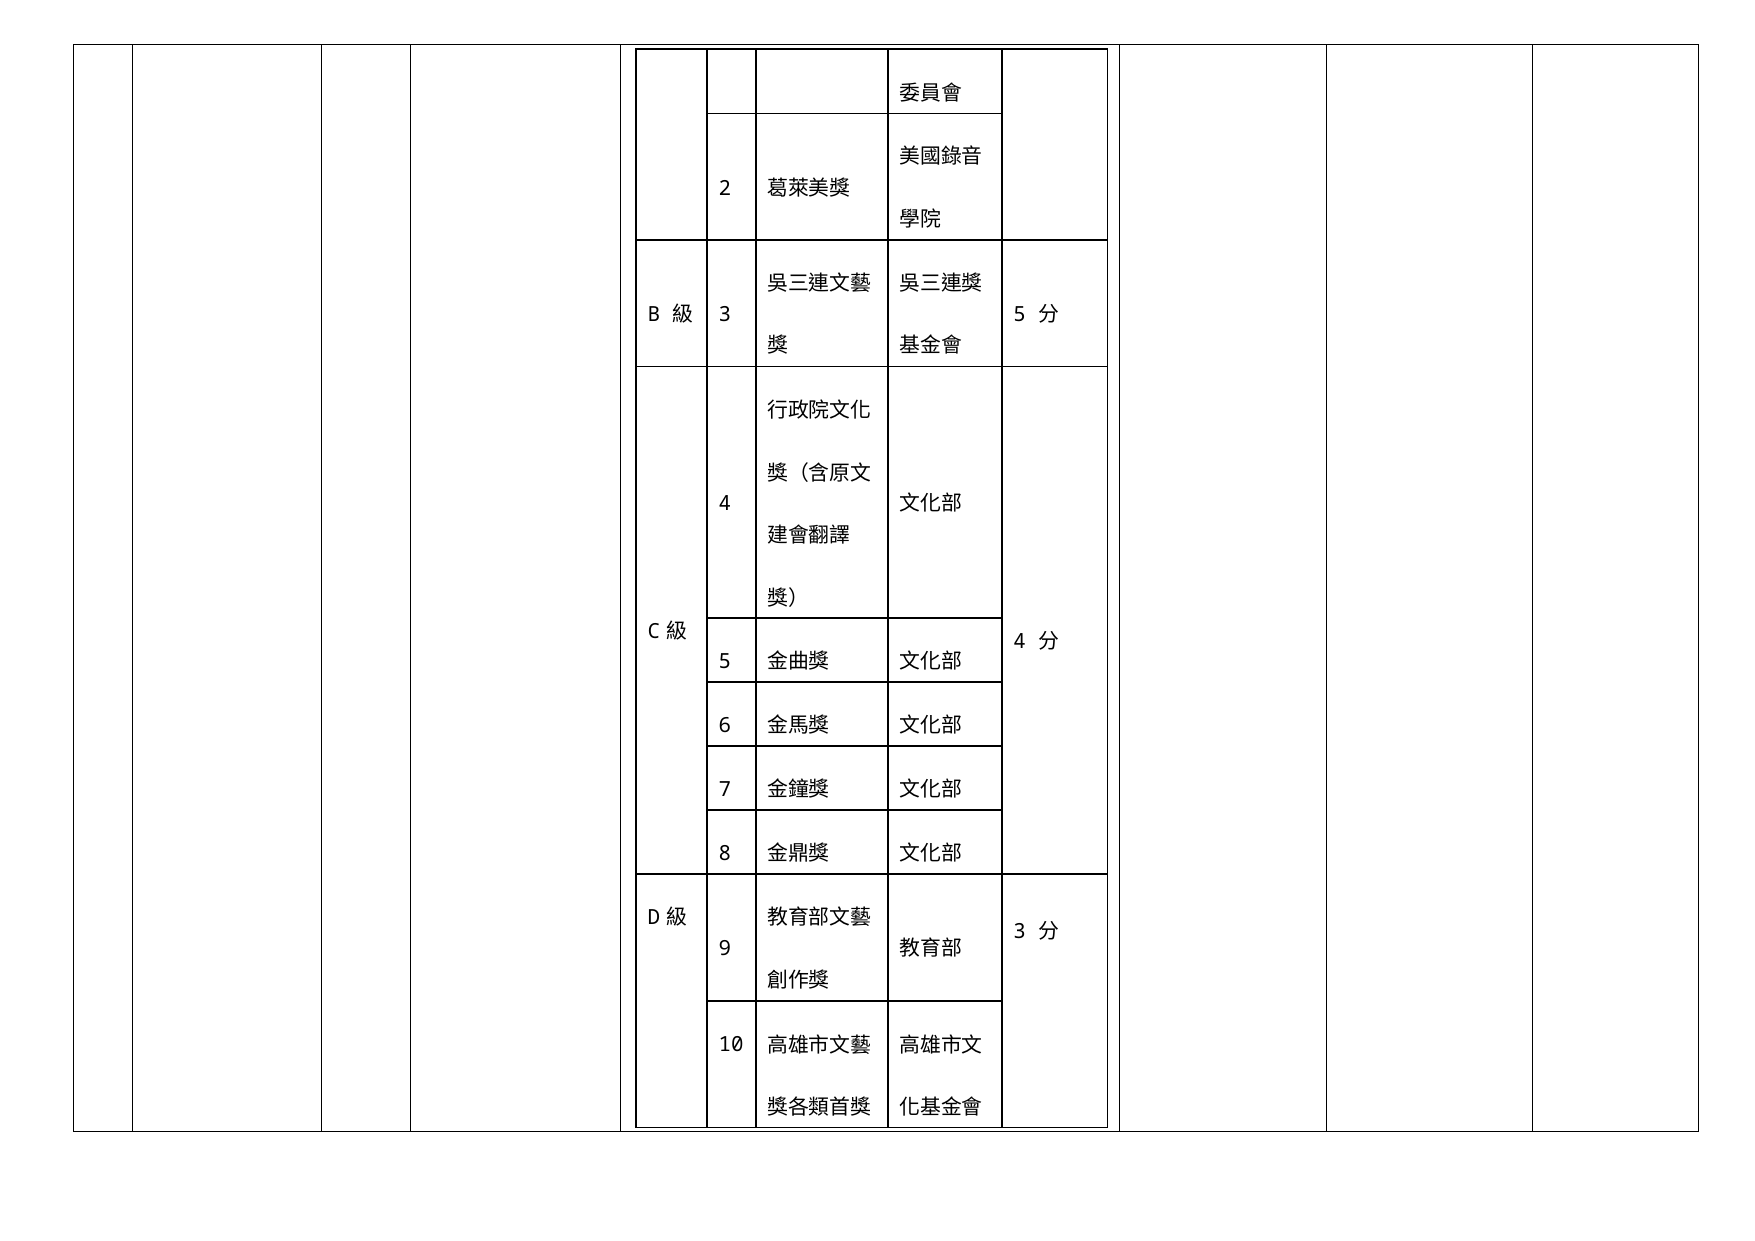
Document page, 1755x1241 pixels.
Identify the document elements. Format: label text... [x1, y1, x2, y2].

table_cell 3 [708, 241, 755, 366]
table_cell 6 [708, 683, 755, 745]
table_cell 文化部 [889, 747, 1001, 809]
table_cell [74, 45, 132, 1131]
table_cell 2 [708, 114, 755, 239]
table_cell 9 [708, 875, 755, 1000]
table_cell [1533, 45, 1698, 1131]
table_cell 葛萊美獎 [757, 114, 887, 239]
table_cell [1120, 45, 1326, 1131]
table_cell 教育部文藝創作獎 [757, 875, 887, 1000]
table_cell [322, 45, 410, 1131]
table_cell 科技部專題計畫。 科技部人文社會實踐計畫 教育部專題研究計畫 學術榮譽 出版學術研究專書 科技部產學合作研究計畫 政府機關產學合作計畫 非政府產學合作計畫 技術移轉或著作授權 專利 產學榮譽 教育部教學相關計畫 教育部教學實踐研究計畫 七年內本職級展演作品（限音樂系）: （a）未送外審之展演作品(演奏(唱)類與創作/製作類作品二擇一)。 演奏（唱）類 創作/製作類作品 註1：每首曲目不得少於八分鐘。 註2：音樂會資料，包括節目內容、公開演出證明、現場整場之影音檔案。 註3：課程教學作品不得列為升等作品。 (b)文學院教師升等傑出文藝成就獎項計分標準 [621, 45, 1119, 1131]
table_cell 8 [708, 811, 755, 873]
table_cell 文化部 [889, 811, 1001, 873]
table_cell 4 分 [1003, 367, 1107, 873]
table_cell 吳三連獎基金會 [889, 241, 1001, 366]
table_cell 教育部 [889, 875, 1001, 1000]
table_cell [757, 50, 887, 112]
table_cell 文化部 [889, 683, 1001, 745]
table_cell 3 分 [1003, 875, 1107, 1126]
table_cell 文化部 [889, 367, 1001, 617]
table_cell 金鼎獎 [757, 811, 887, 873]
table_cell 金馬獎 [757, 683, 887, 745]
table_cell [1003, 50, 1107, 239]
table_cell 7 [708, 747, 755, 809]
table_cell B 級 [637, 241, 706, 366]
table_cell 金曲獎 [757, 619, 887, 681]
table_cell 5 [708, 619, 755, 681]
table_cell [411, 45, 620, 1131]
table_cell [637, 50, 706, 239]
table_cell C級 [637, 367, 706, 873]
table_cell 高雄市文藝獎各類首獎 [757, 1002, 887, 1126]
table_cell 10 [708, 1002, 755, 1126]
table_cell 金鐘獎 [757, 747, 887, 809]
table_cell 4 [708, 367, 755, 617]
table_cell 委員會 [889, 50, 1001, 112]
table_cell 美國錄音學院 [889, 114, 1001, 239]
table_cell 3.校級服務 (3-1)擔任編制內行政、學術主管 (3-2)支援推廣教育課程 (3-3)支援高中生多元學習 (3-4)指導學生參與競賽獲獎 (3-5)支援招生工作 (3-6)推動性別平等教育 (3-7)本校優良導師獎 (3-8)輔導社團活動及學生自治性組織 (3-9)推動雙語校園 (3-10)推動校園藝文活動 (3-11)國際化指標 [1327, 45, 1532, 1131]
table_cell [133, 45, 321, 1131]
table_cell 高雄市文化基金會 [889, 1002, 1001, 1126]
table_cell 文化部 [889, 619, 1001, 681]
table_cell [708, 50, 755, 112]
table_cell 行政院文化獎（含原文建會翻譯獎） [757, 367, 887, 617]
table_cell 5 分 [1003, 241, 1107, 366]
table_cell 吳三連文藝獎 [757, 241, 887, 366]
table_cell D級 [637, 875, 706, 1126]
